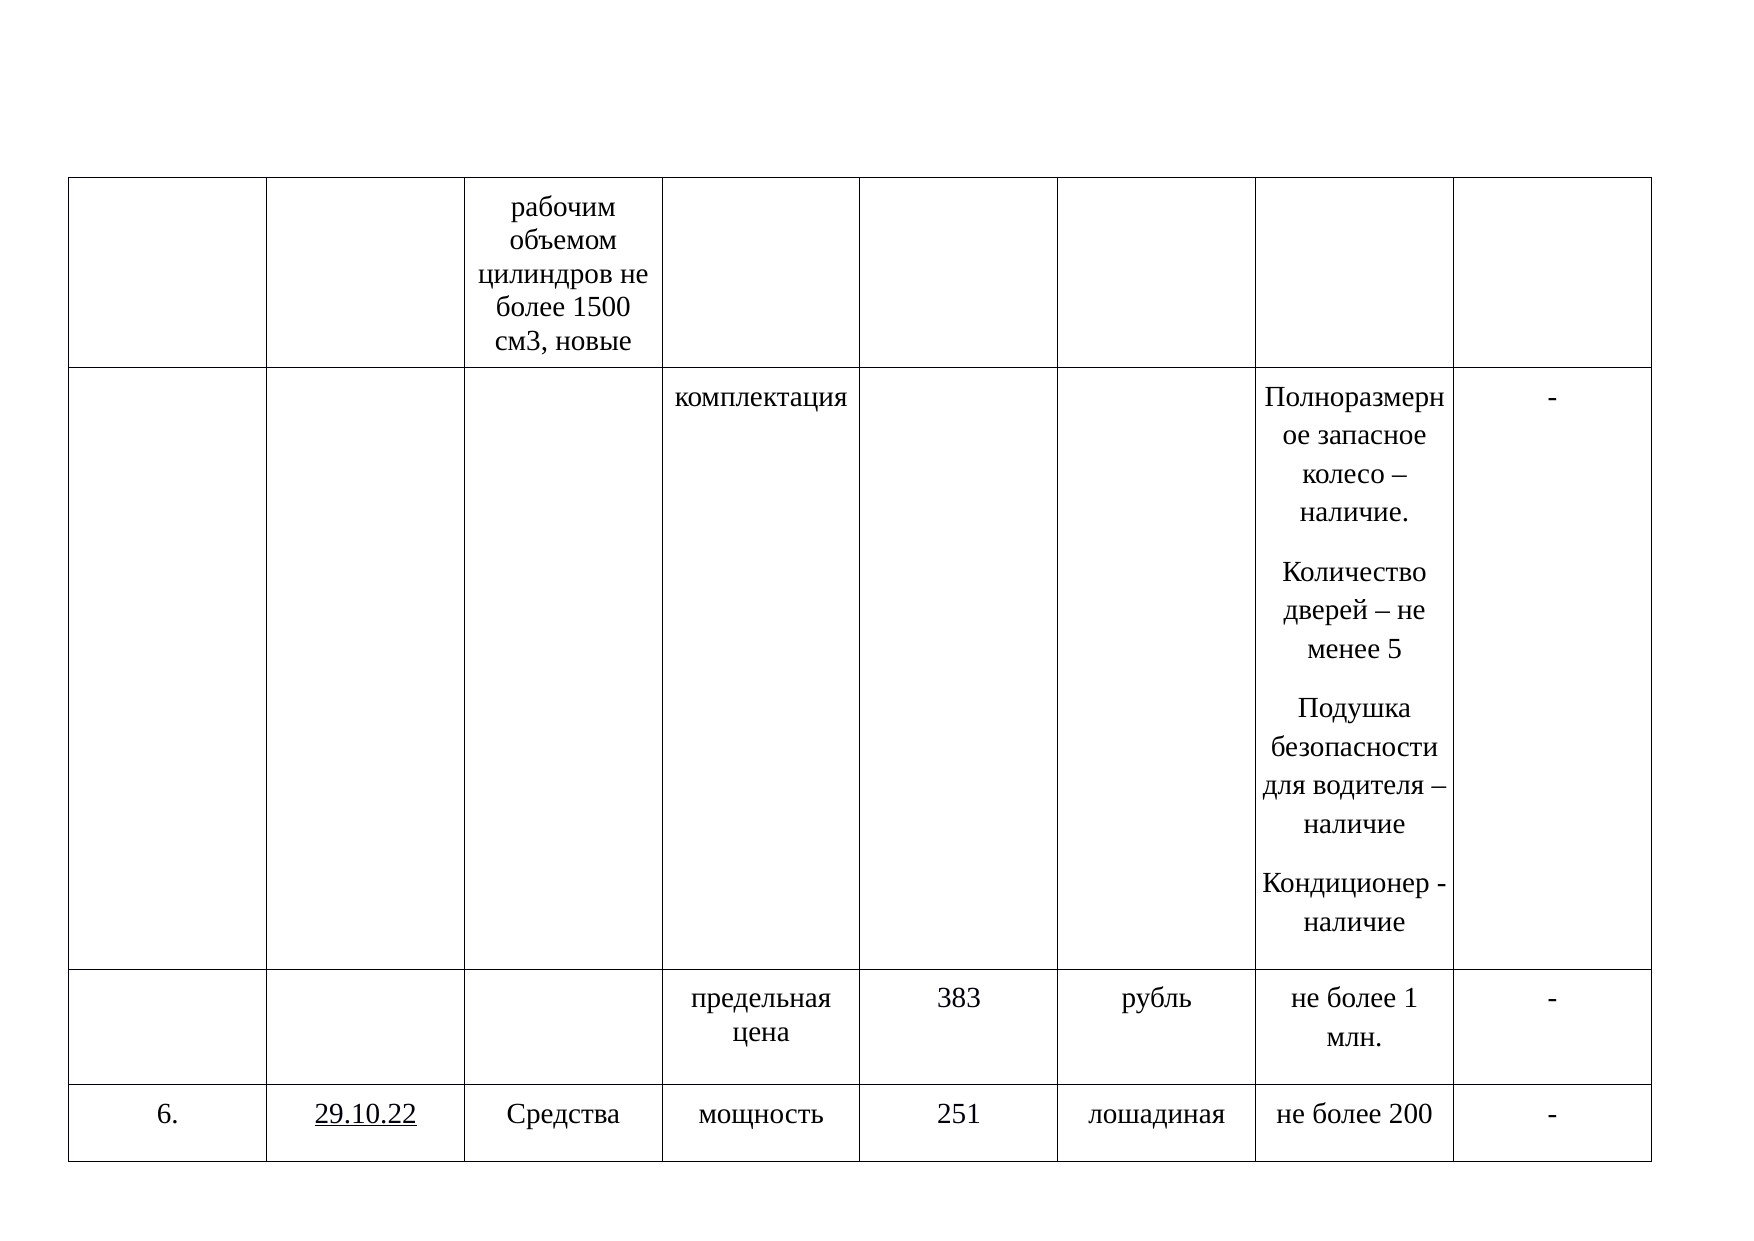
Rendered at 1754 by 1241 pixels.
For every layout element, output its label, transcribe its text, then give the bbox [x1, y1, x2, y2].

table_cell 383 [860, 970, 1057, 1084]
table_cell предельная цена [663, 970, 859, 1084]
table_cell [1256, 178, 1453, 367]
table_cell 29.10.22 [267, 1085, 464, 1161]
table_cell - [1454, 178, 1651, 367]
table_cell [69, 178, 266, 367]
table_cell [860, 178, 1057, 367]
table_cell [267, 178, 464, 367]
table_cell 6. [69, 1085, 266, 1161]
table_cell [69, 368, 266, 969]
table_cell [465, 368, 662, 969]
table_cell не более 200 [1256, 1085, 1453, 1161]
table_cell [1058, 178, 1255, 367]
table_cell не более 1 млн. [1256, 970, 1453, 1084]
table_cell Средства [465, 1085, 662, 1161]
table_cell рабочим объемом цилиндров не более 1500 см3, новые [465, 178, 662, 367]
table_cell [69, 970, 266, 1084]
table_cell [860, 368, 1057, 969]
table_cell 251 [860, 1085, 1057, 1161]
table_cell - [1454, 1085, 1651, 1161]
table_cell [465, 970, 662, 1084]
table_cell Полноразмерное запасное колесо – наличие. Количество дверей – не менее 5 Подушка безопасности для водителя – наличие Кондиционер - наличие [1256, 368, 1453, 969]
table_cell - [1454, 970, 1651, 1084]
table_cell комплектация [663, 368, 859, 969]
table_cell - [1454, 368, 1651, 969]
table_cell [267, 970, 464, 1084]
table_cell [663, 178, 859, 367]
table_cell рубль [1058, 970, 1255, 1084]
table_cell мощность [663, 1085, 859, 1161]
table_cell [267, 368, 464, 969]
table_cell лошадиная [1058, 1085, 1255, 1161]
table_cell [1058, 368, 1255, 969]
